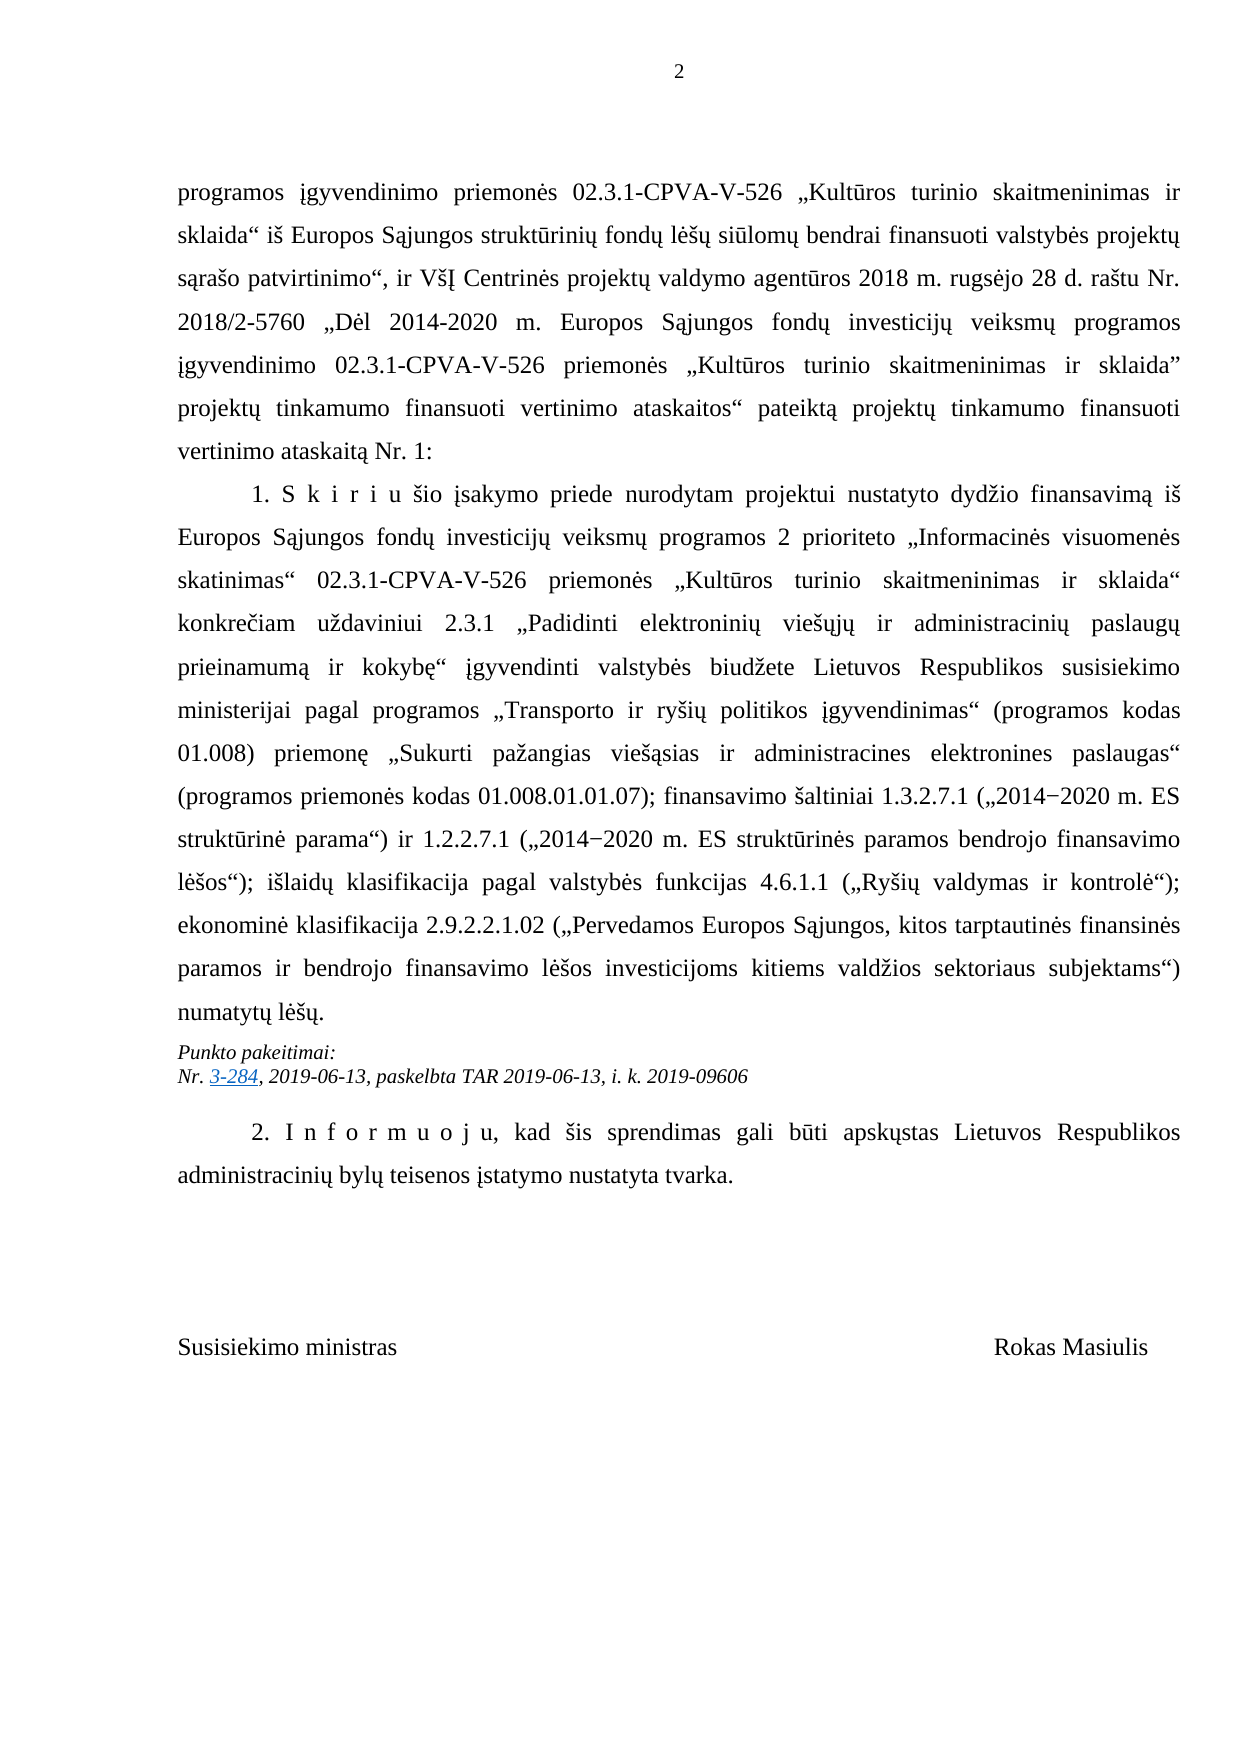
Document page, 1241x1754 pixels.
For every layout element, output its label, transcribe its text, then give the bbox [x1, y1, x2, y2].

text programos įgyvendinimo priemonės 02.3.1-CPVA-V-526 „Kultūros turinio skaitmeninimas ir sklaida“ iš Europos Sąjungos struktūrinių fondų lėšų siūlomų bendrai finansuoti valstybės projektų sąrašo patvirtinimo“, ir VšĮ Centrinės projektų valdymo agentūros 2018 m. rugsėjo 28 d. raštu Nr. 2018/2-5760 „Dėl 2014-2020 m. Europos Sąjungos fondų investicijų veiksmų programos įgyvendinimo 02.3.1-CPVA-V-526 priemonės „Kultūros turinio skaitmeninimas ir sklaida” projektų tinkamumo finansuoti vertinimo ataskaitos“ pateiktą projektų tinkamumo finansuoti vertinimo ataskaitą Nr. 1: [177, 177, 1181, 465]
text Nr. 3-284, 2019-06-13, paskelbta TAR 2019-06-13, i. k. 2019-09606 [177, 1064, 1181, 1088]
text Punkto pakeitimai: [177, 1040, 1181, 1064]
text 2. Informuoju, kad šis sprendimas gali būti apskųstas Lietuvos Respublikos administracinių bylų teisenos įstatymo nustatyta tvarka. [177, 1117, 1181, 1188]
text 1. S k i r i u šio įsakymo priede nurodytam projektui nustatyto dydžio finansavimą iš Europos Sąjungos fondų investicijų veiksmų programos 2 prioriteto „Informacinės visuomenės skatinimas“ 02.3.1-CPVA-V-526 priemonės „Kultūros turinio skaitmeninimas ir sklaida“ konkrečiam uždaviniui 2.3.1 „Padidinti elektroninių viešųjų ir administracinių paslaugų prieinamumą ir kokybę“ įgyvendinti valstybės biudžete Lietuvos Respublikos susisiekimo ministerijai pagal programos „Transporto ir ryšių politikos įgyvendinimas“ (programos kodas 01.008) priemonę „Sukurti pažangias viešąsias ir administracines elektronines paslaugas“ (programos priemonės kodas 01.008.01.01.07); finansavimo šaltiniai 1.3.2.7.1 („2014−2020 m. ES struktūrinė parama“) ir 1.2.2.7.1 („2014−2020 m. ES struktūrinės paramos bendrojo finansavimo lėšos“); išlaidų klasifikacija pagal valstybės funkcijas 4.6.1.1 („Ryšių valdymas ir kontrolė“); ekonominė klasifikacija 2.9.2.2.1.02 („Pervedamos Europos Sąjungos, kitos tarptautinės finansinės paramos ir bendrojo finansavimo lėšos investicijoms kitiems valdžios sektoriaus subjektams“) numatytų lėšų. [177, 479, 1181, 1025]
text Susisiekimo ministras Rokas Masiulis [177, 1332, 1181, 1361]
